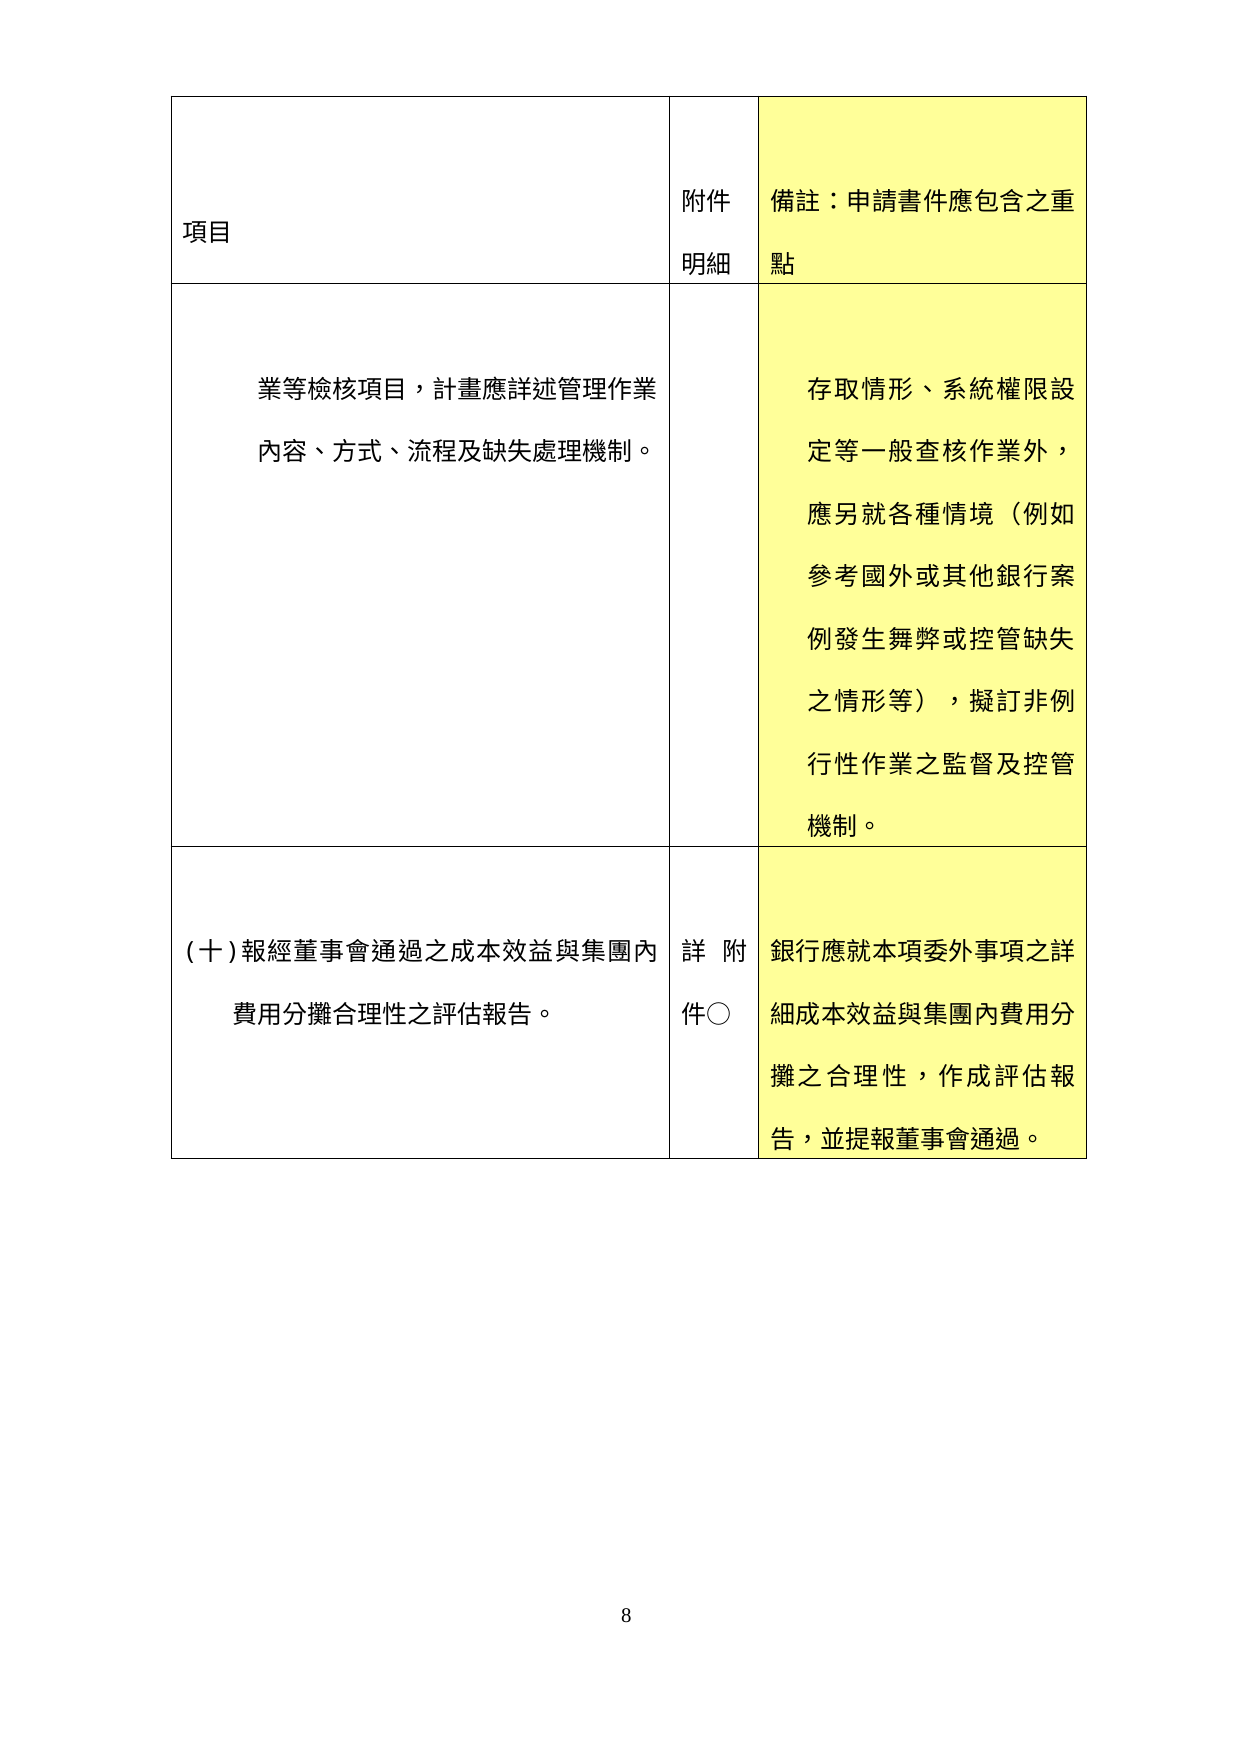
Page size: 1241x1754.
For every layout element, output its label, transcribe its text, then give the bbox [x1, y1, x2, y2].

table_cell (十)報經董事會通過之成本效益與集團內費用分攤合理性之評估報告。 [172, 847, 669, 1158]
table_cell 業等檢核項目，計畫應詳述管理作業內容、方式、流程及缺失處理機制。 [172, 284, 669, 846]
table_cell [670, 284, 758, 846]
table_header 備註：申請書件應包含之重點 [759, 97, 1086, 283]
table_header 附件 明細 [670, 97, 758, 283]
table_cell 存取情形、系統權限設定等一般查核作業外，應另就各種情境（例如參考國外或其他銀行案例發生舞弊或控管缺失之情形等），擬訂非例行性作業之監督及控管機制。 [759, 284, 1086, 846]
table_cell 詳附件○ [670, 847, 758, 1158]
table_header 項目 [172, 97, 669, 283]
table_cell 銀行應就本項委外事項之詳細成本效益與集團內費用分攤之合理性，作成評估報告，並提報董事會通過。 [759, 847, 1086, 1158]
